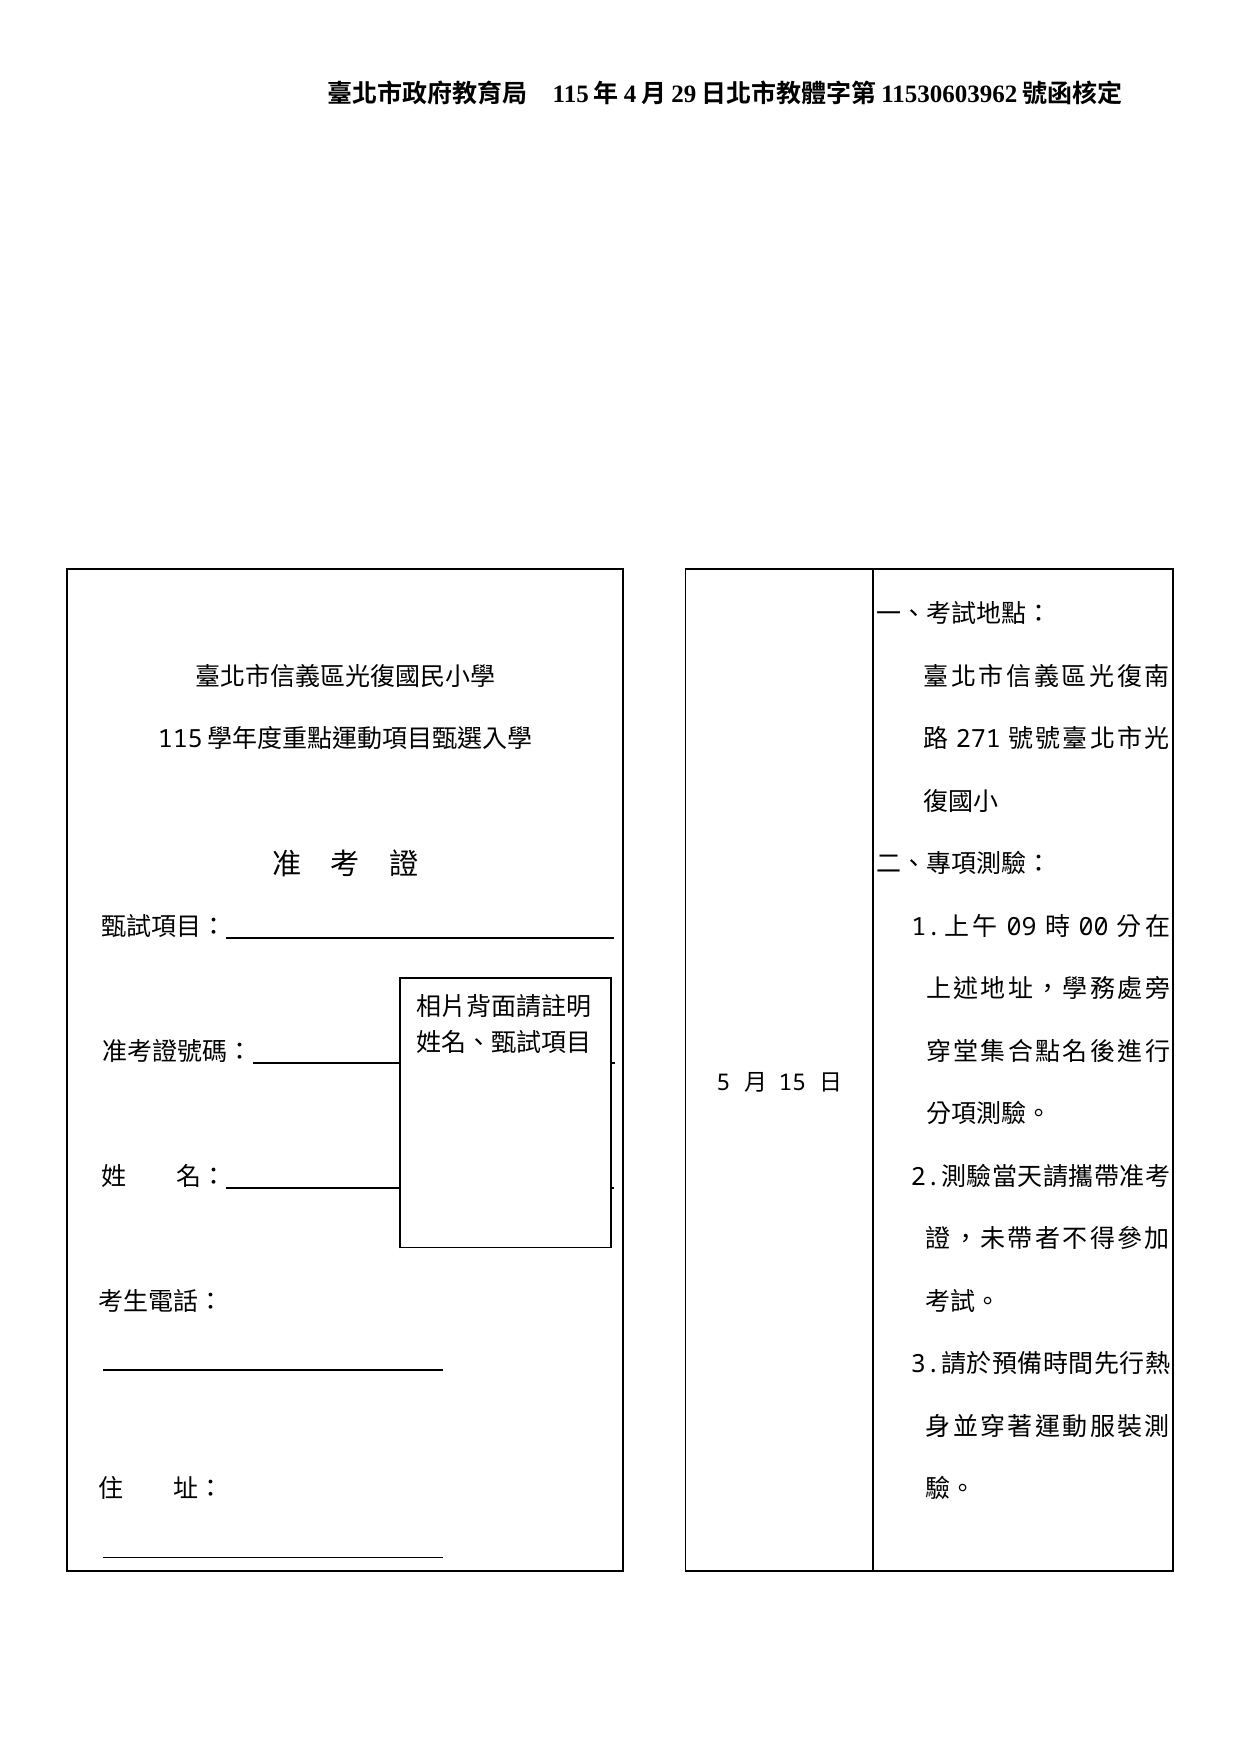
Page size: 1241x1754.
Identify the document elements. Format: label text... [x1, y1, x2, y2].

table_cell 5 月 15 日 [686, 570, 872, 1570]
table_cell 一、考試地點： 臺北市信義區光復南路271號號臺北市光復國小 二、專項測驗： 1.上午09時00分在上述地址，學務處旁穿堂集合點名後進行分項測驗。 2.測驗當天請攜帶准考證，未帶者不得參加考試。 3.請於預備時間先行熱身並穿著運動服裝測驗。 [874, 570, 1172, 1570]
table_header [624, 568, 685, 1570]
table_header 臺北市信義區光復國民小學 115學年度重點運動項目甄選入學 准 考 證 甄試項目： 准考證號碼： 姓 名： 考生電話： 住 址： [68, 570, 622, 1570]
